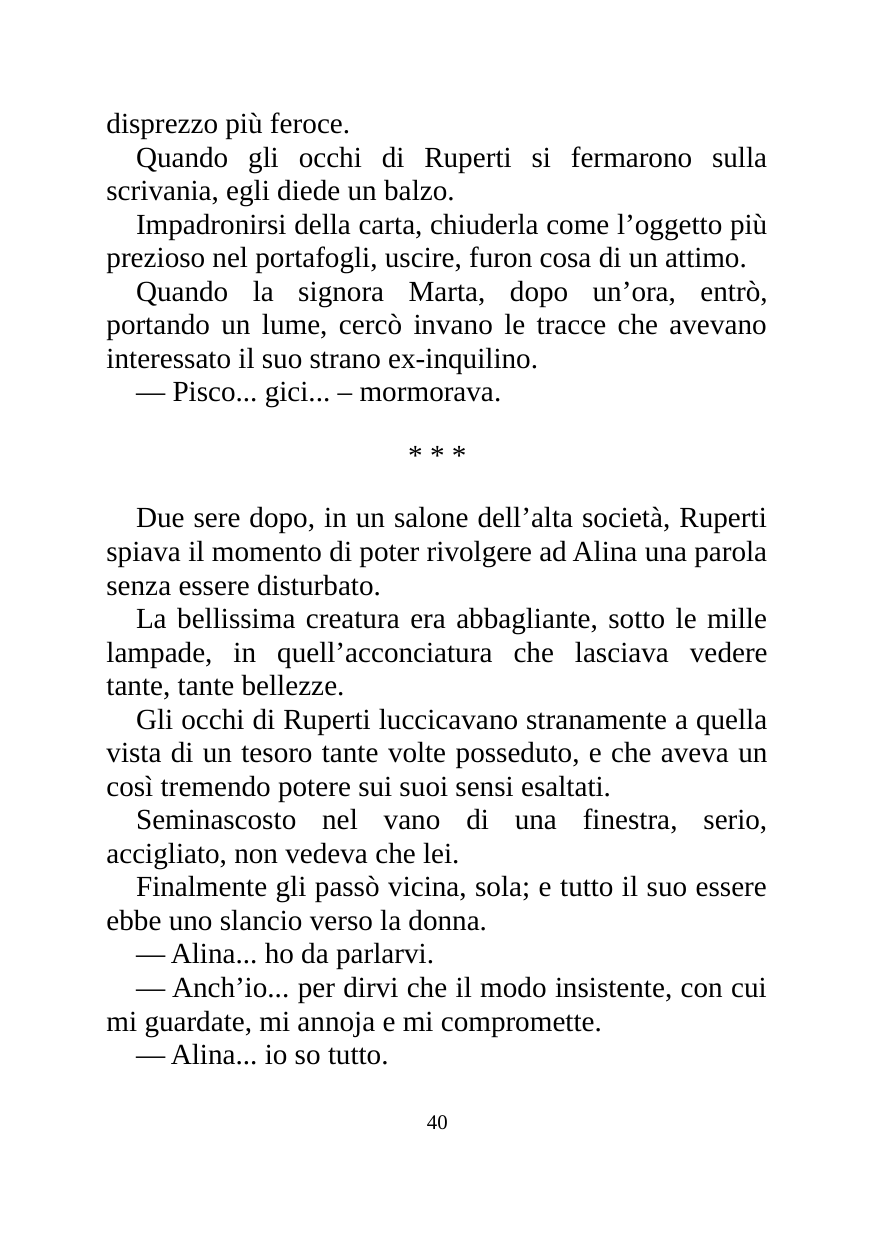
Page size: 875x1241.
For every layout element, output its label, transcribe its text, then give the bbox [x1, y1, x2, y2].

text Quando gli occhi di Ruperti si fermarono sulla scrivania, egli diede un balzo. [106, 140, 768, 207]
text — Alina... io so tutto. [106, 1037, 768, 1071]
text — Pisco... gici... – mormorava. [106, 374, 768, 408]
text disprezzo più feroce. [106, 106, 768, 140]
text — Anch’io... per dirvi che il modo insistente, con cui mi guardate, mi annoja e mi compromette. [106, 970, 768, 1037]
text Seminascosto nel vano di una finestra, serio, accigliato, non vedeva che lei. [106, 802, 768, 869]
text Due sere dopo, in un salone dell’alta società, Ruperti spiava il momento di poter rivolgere ad Alina una parola senza essere disturbato. [106, 501, 768, 601]
text Impadronirsi della carta, chiuderla come l’oggetto più prezioso nel portafogli, uscire, furon cosa di un attimo. [106, 207, 768, 274]
text Gli occhi di Ruperti luccicavano stranamente a quella vista di un tesoro tante volte posseduto, e che aveva un così tremendo potere sui suoi sensi esaltati. [106, 702, 768, 802]
text Quando la signora Marta, dopo un’ora, entrò, portando un lume, cercò invano le tracce che avevano interessato il suo strano ex-inquilino. [106, 274, 768, 374]
text * * * [106, 438, 768, 471]
text Finalmente gli passò vicina, sola; e tutto il suo essere ebbe uno slancio verso la donna. [106, 869, 768, 937]
text — Alina... ho da parlarvi. [106, 937, 768, 970]
text La bellissima creatura era abbagliante, sotto le mille lampade, in quell’acconciatura che lasciava vedere tante, tante bellezze. [106, 601, 768, 702]
